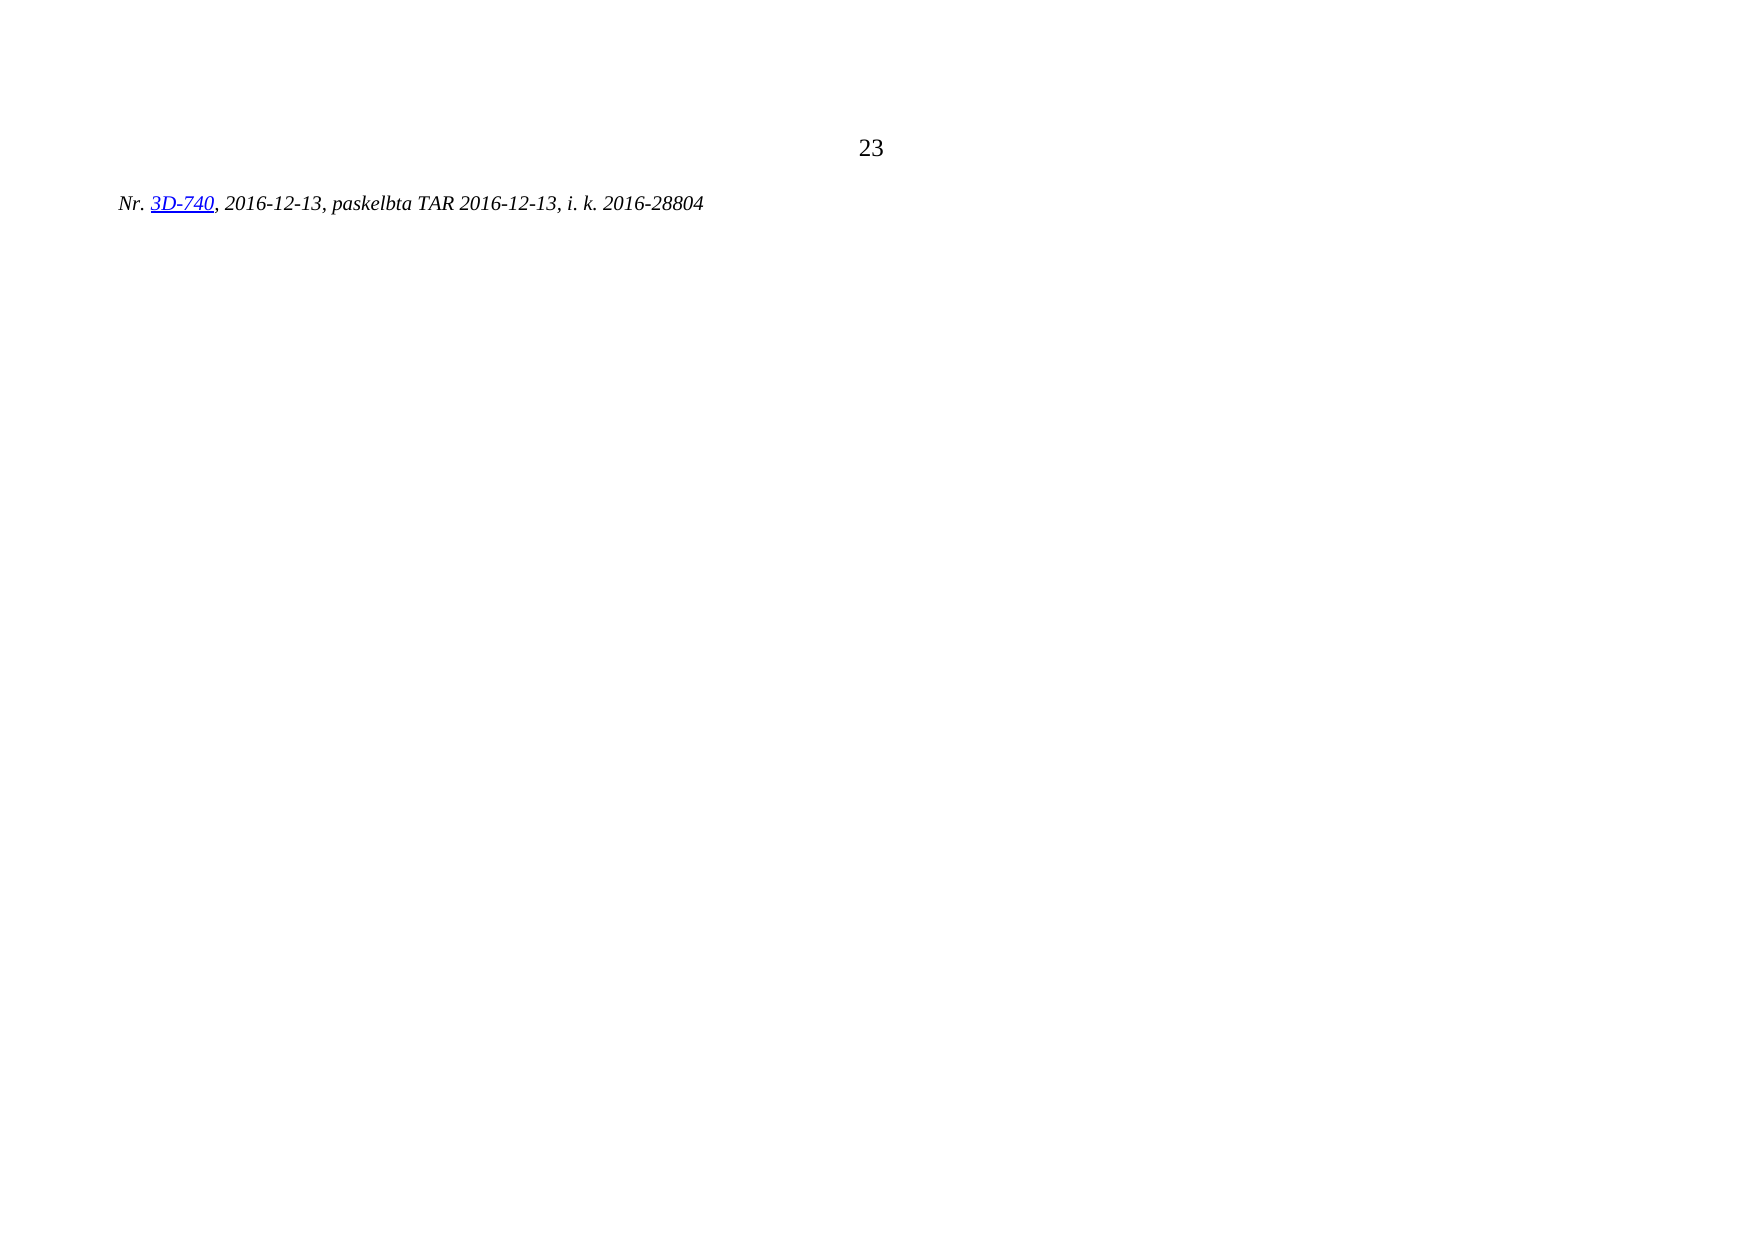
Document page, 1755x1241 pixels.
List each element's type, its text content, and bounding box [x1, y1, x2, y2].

text Nr. 3D-740, 2016-12-13, paskelbta TAR 2016-12-13, i. k. 2016-28804 [118, 190, 1624, 214]
